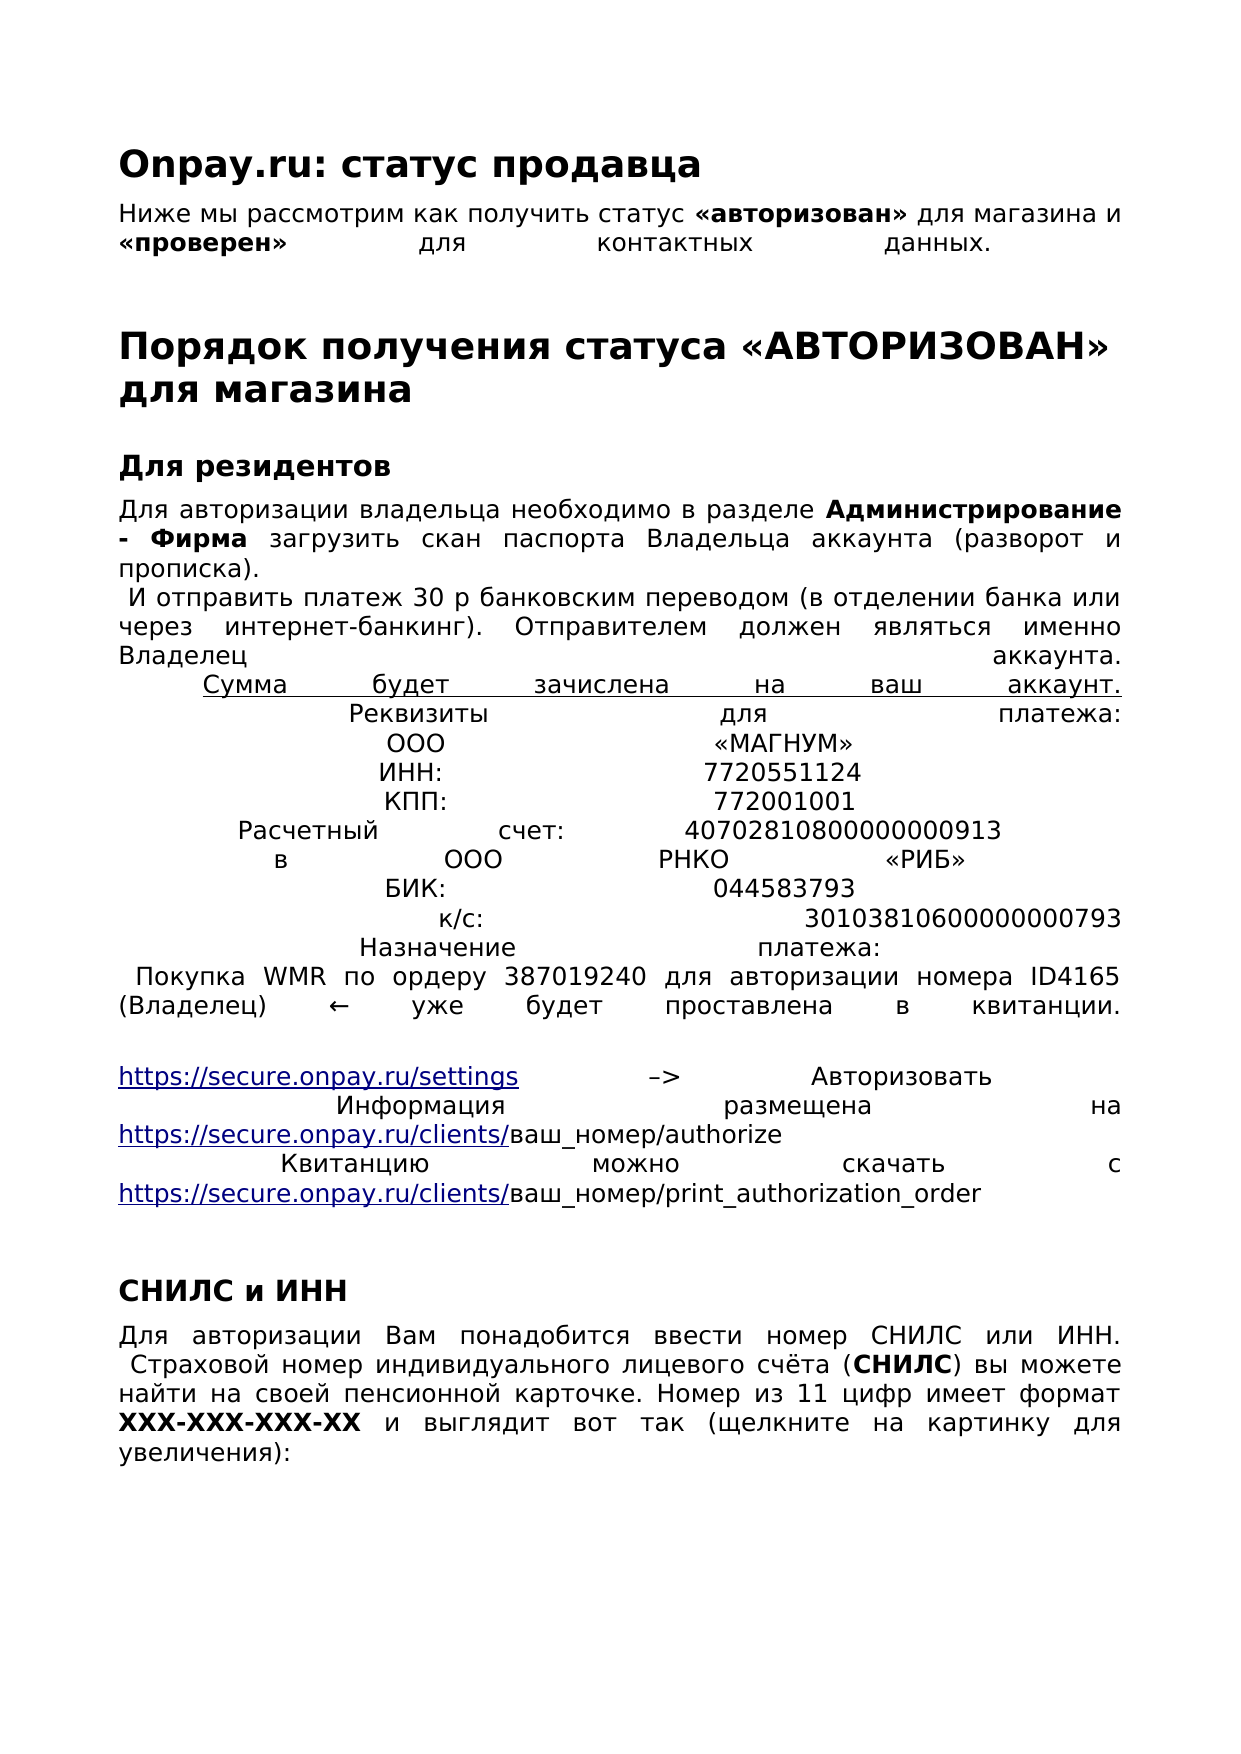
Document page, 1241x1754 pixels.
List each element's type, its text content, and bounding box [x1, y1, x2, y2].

text Для авторизации владельца необходимо в разделе Администрирование - Фирма загрузить скан паспорта Владельца аккаунта (разворот и прописка). И отправить платеж 30 р банковским переводом (в отделении банка или через интернет-банкинг). Отправителем должен являться именно Владелец аккаунта. Сумма будет зачислена на ваш аккаунт. Реквизиты для платежа: ООО «МАГНУМ» ИНН: 7720551124 КПП: 772001001 Расчетный счет: 40702810800000000913 в ООО РНКО «РИБ» БИК: 044583793 к/с: 30103810600000000793 Назначение платежа: Покупка WMR по ордеру 387019240 для авторизации номера ID4165 (Владелец) ← уже будет проставлена в квитанции. [118, 496, 1122, 1050]
text https://secure.onpay.ru/settings –> Авторизовать Информация размещена на https://secure.onpay.ru/clients/ваш_номер/authorize Квитанцию можно скачать с https://secure.onpay.ru/clients/ваш_номер/print_authorization_order [118, 1062, 1122, 1237]
subtitle Onpay.ru: статус продавца [118, 143, 1122, 187]
subtitle СНИЛС и ИНН [118, 1275, 1122, 1309]
subtitle Для резидентов [118, 449, 1122, 483]
text Ниже мы рассмотрим как получить статус «авторизован» для магазина и «проверен» для контактных данных. [118, 199, 1122, 287]
text Для авторизации Вам понадобится ввести номер СНИЛС или ИНН. Страховой номер индивидуального лицевого счёта (СНИЛС) вы можете найти на своей пенсионной карточке. Номер из 11 цифр имеет формат ХХХ-ХХХ-ХХХ-ХХ и выглядит вот так (щелкните на картинку для увеличения): [118, 1321, 1122, 1467]
subtitle Порядок получения статуса «АВТОРИЗОВАН» для магазина [118, 324, 1122, 412]
